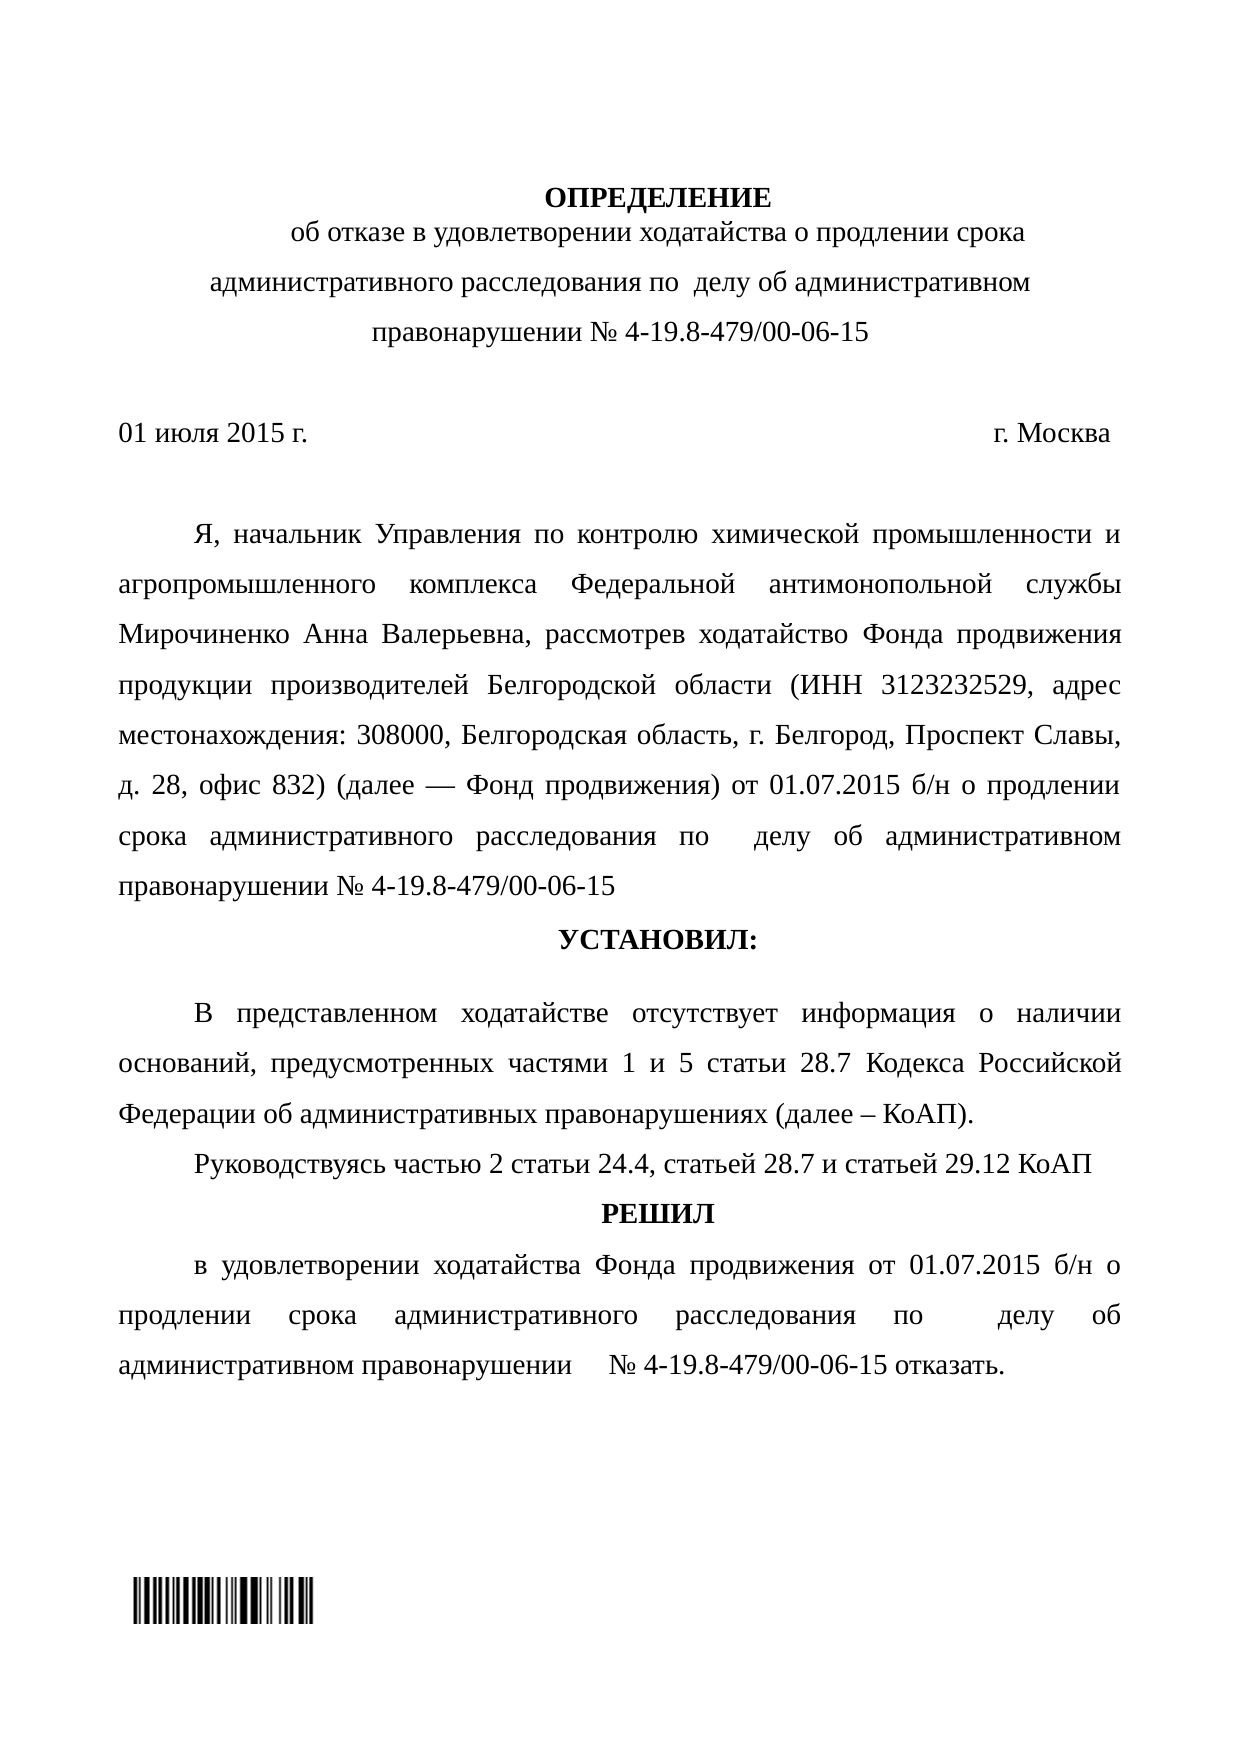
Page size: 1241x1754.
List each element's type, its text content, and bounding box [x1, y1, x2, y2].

picture [118, 1577, 331, 1624]
text РЕШИЛ [118, 1196, 1122, 1230]
text Я, начальник Управления по контролю химической промышленности и агропромышленного комплекса Федеральной антимонопольной службы Мирочиненко Анна Валерьевна, рассмотрев ходатайство Фонда продвижения продукции производителей Белгородской области (ИНН 3123232529, адрес местонахождения: 308000, Белгородская область, г. Белгород, Проспект Славы, д. 28, офис 832) (далее — Фонд продвижения) от 01.07.2015 б/н о продлении срока административного расследования по делу об административном правонарушении № 4-19.8-479/00-06-15 [118, 516, 1122, 902]
text В представленном ходатайстве отсутствует информация о наличии оснований, предусмотренных частями 1 и 5 статьи 28.7 Кодекса Российской Федерации об административных правонарушениях (далее – КоАП). [118, 995, 1122, 1129]
text Руководствуясь частью 2 статьи 24.4, статьей 28.7 и статьей 29.12 КоАП [118, 1146, 1122, 1180]
text об отказе в удовлетворении ходатайства о продлении срока административного расследования по делу об административном правонарушении № 4-19.8-479/00-06-15 [118, 214, 1122, 348]
text в удовлетворении ходатайства Фонда продвижения от 01.07.2015 б/н о продлении срока административного расследования по делу об административном правонарушении № 4-19.8-479/00-06-15 отказать. [118, 1247, 1122, 1381]
text ОПРЕДЕЛЕНИЕ [118, 180, 1122, 214]
text 01 июля 2015 г. г. Москва [118, 415, 1122, 449]
text УСТАНОВИЛ: [118, 918, 1122, 957]
